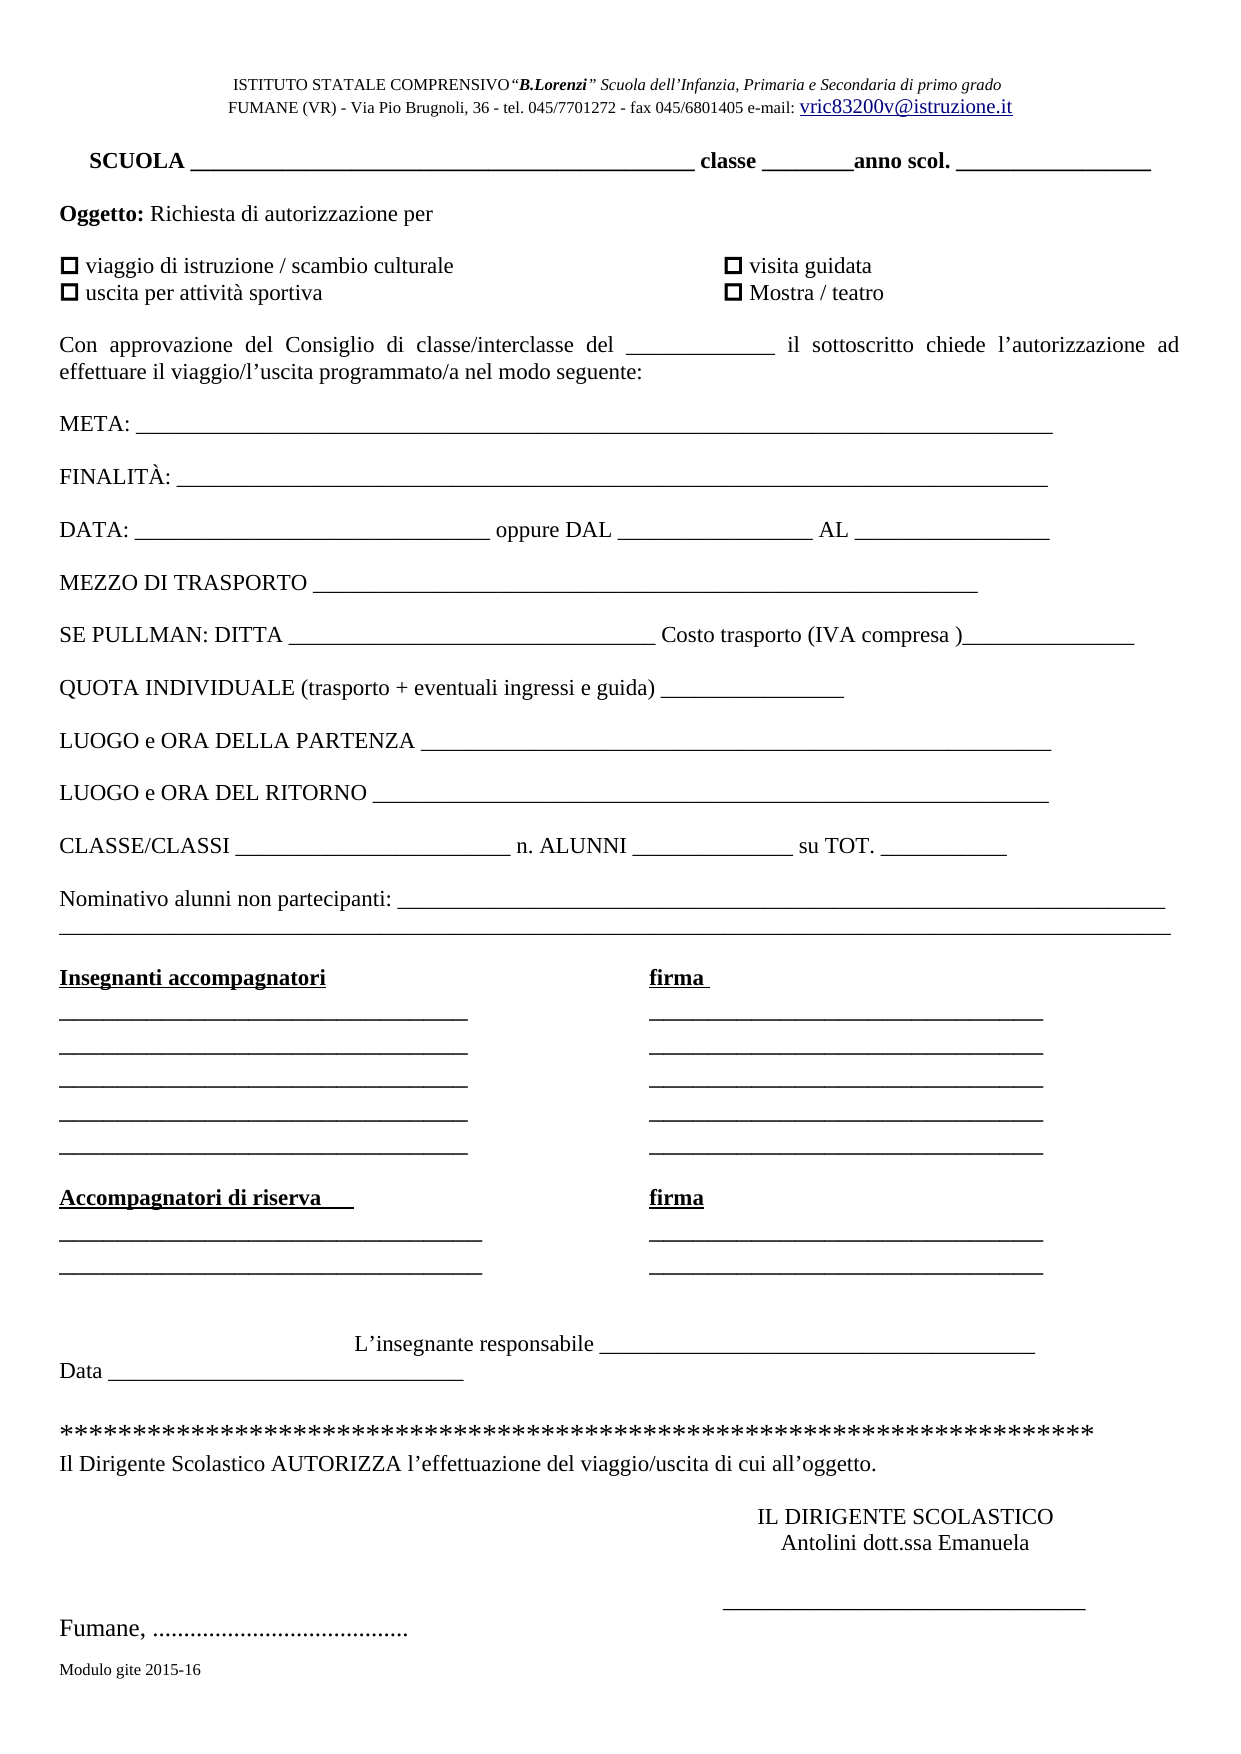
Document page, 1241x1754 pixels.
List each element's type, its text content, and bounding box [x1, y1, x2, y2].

text LUOGO e ORA DEL RITORNO ___________________________________________________________ [59, 779, 1181, 806]
text SE PULLMAN: DITTA ________________________________ Costo trasporto (IVA compresa )_______________ [59, 621, 1181, 648]
text ____________________________ ___________________________ [59, 1124, 1181, 1158]
text L’insegnante responsabile ______________________________________ [59, 1331, 1181, 1357]
text *********************************************************************** [59, 1417, 1181, 1450]
text META: ________________________________________________________________________________ [59, 411, 1181, 437]
text  uscita per attività sportiva  Mostra / teatro [59, 279, 1181, 305]
text FINALITÀ: ____________________________________________________________________________ [59, 463, 1181, 489]
text Il Dirigente Scolastico AUTORIZZA l’effettuazione del viaggio/uscita di cui all’oggetto. [59, 1450, 1181, 1477]
text _____________________________ ___________________________ [59, 1244, 1181, 1278]
text MEZZO DI TRASPORTO __________________________________________________________ [59, 569, 1181, 595]
text Data _______________________________ [59, 1357, 1181, 1383]
text ____________________________ ___________________________ [59, 1024, 1181, 1057]
text SCUOLA ____________________________________________ classe ________anno scol. _________________ [59, 147, 1181, 173]
text ____________________________ ___________________________ [59, 1057, 1181, 1091]
text DATA: _______________________________ oppure DAL _________________ AL _________________ [59, 516, 1181, 542]
text Con approvazione del Consiglio di classe/interclasse del _____________ il sottoscritto chiede l’autorizzazione ad effettuare il viaggio/l’uscita programmato/a nel modo seguente: [59, 331, 1181, 384]
text CLASSE/CLASSI ________________________ n. ALUNNI ______________ su TOT. ___________ [59, 832, 1181, 858]
text _____________________________ ___________________________ [59, 1211, 1181, 1244]
text Accompagnatori di riserva firma [59, 1184, 1181, 1211]
text LUOGO e ORA DELLA PARTENZA _______________________________________________________ [59, 727, 1181, 753]
text Nominativo alunni non partecipanti: ___________________________________________________________________ [59, 885, 1181, 911]
text ____________________________ ___________________________ [59, 1091, 1181, 1124]
text Fumane, ......................................... [59, 1613, 1181, 1642]
text  viaggio di istruzione / scambio culturale  visita guidata [59, 252, 1181, 279]
text QUOTA INDIVIDUALE (trasporto + eventuali ingressi e guida) ________________ [59, 674, 1181, 700]
text Oggetto: Richiesta di autorizzazione per [59, 200, 1181, 226]
text Antolini dott.ssa Emanuela [59, 1529, 1181, 1556]
text _____________________________ [59, 1584, 1181, 1613]
text IL DIRIGENTE SCOLASTICO [59, 1503, 1181, 1529]
text _________________________________________________________________________________________________ [59, 911, 1181, 938]
text ____________________________ ___________________________ [59, 990, 1181, 1024]
text Insegnanti accompagnatori firma [59, 964, 1181, 990]
